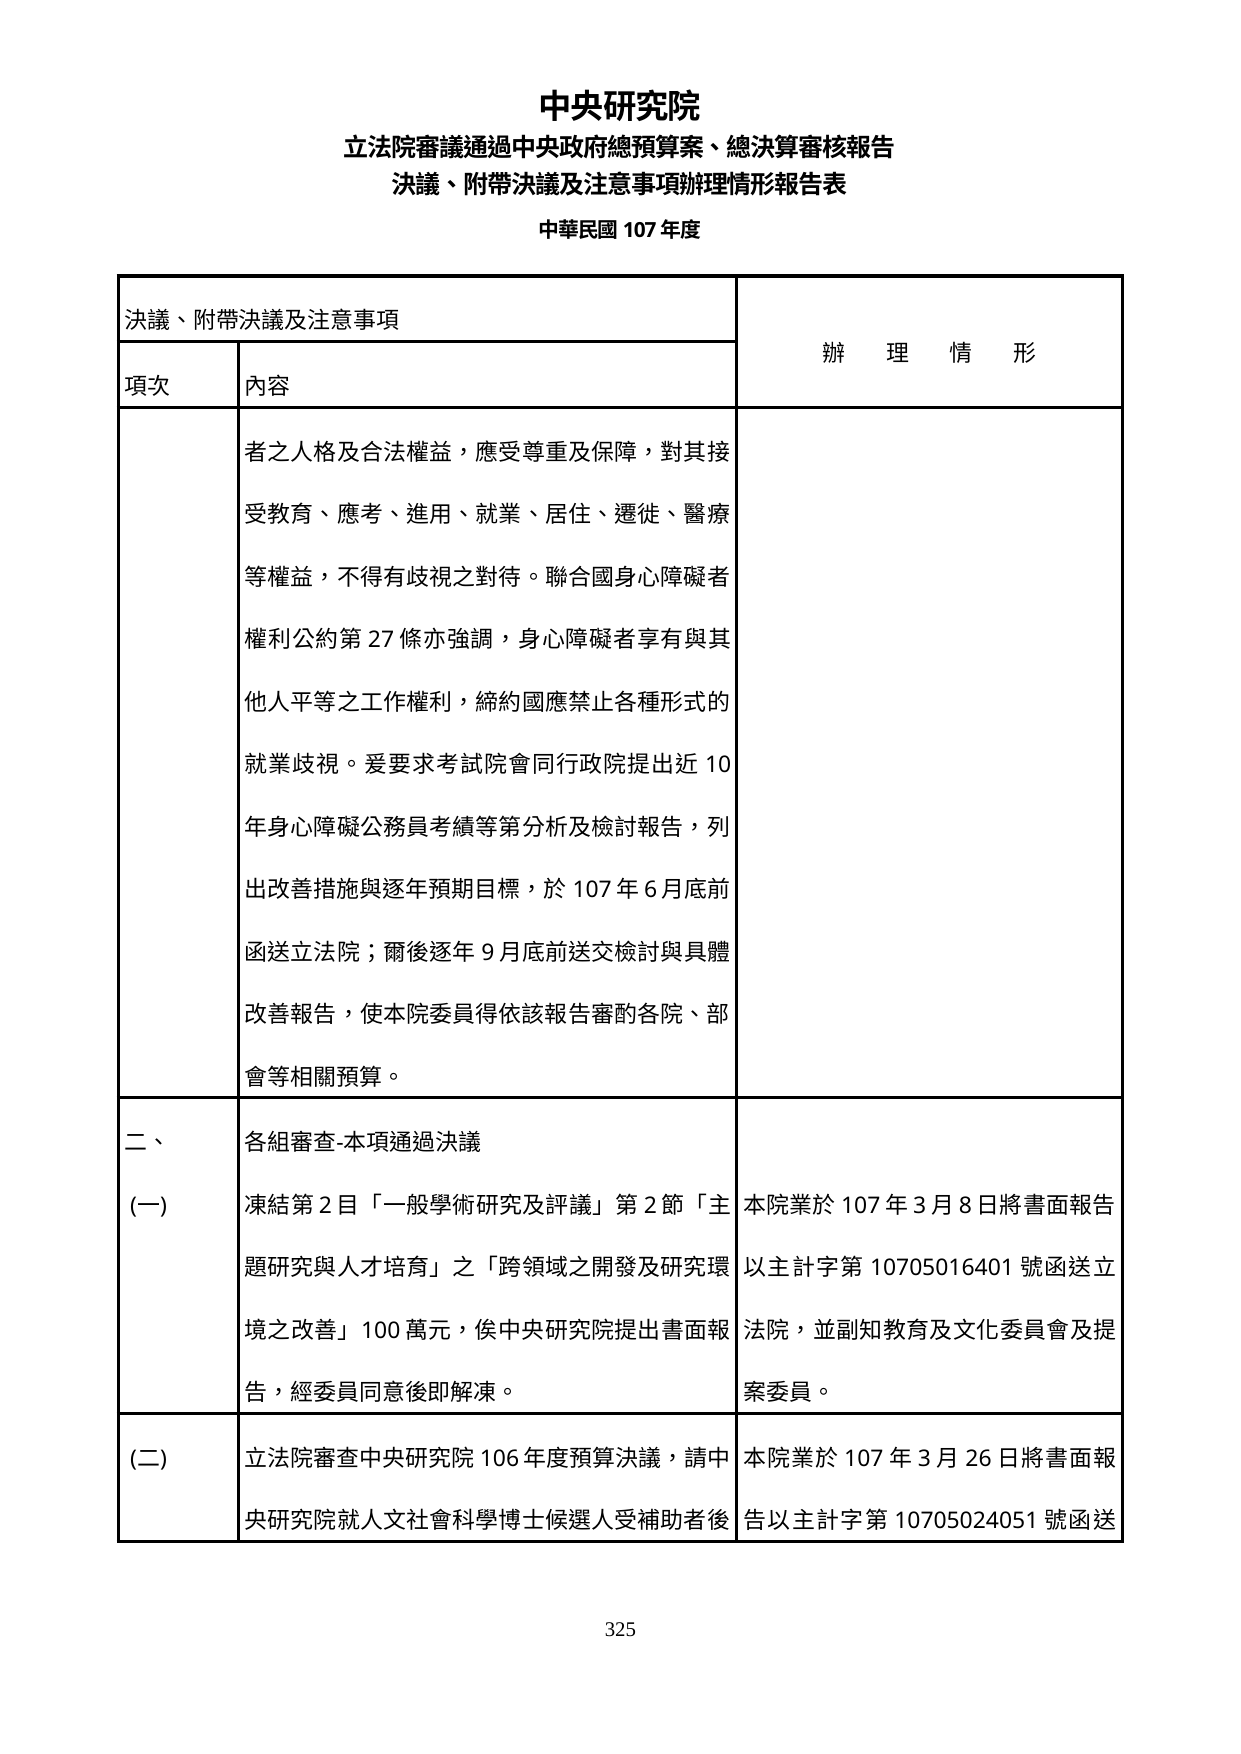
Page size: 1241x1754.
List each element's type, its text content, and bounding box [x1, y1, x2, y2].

table_cell [738, 409, 1121, 1096]
table_cell (二) [120, 1415, 237, 1540]
table_cell 本院業於107年3月8日將書面報告以主計字第10705016401號函送立法院，並副知教育及文化委員會及提案委員。 [738, 1099, 1121, 1412]
table_header 決議、附帶決議及注意事項 [120, 278, 735, 340]
table_cell 內容 [240, 343, 735, 406]
table_cell 各組審查-本項通過決議 凍結第2目「一般學術研究及評議」第2節「主題研究與人才培育」之「跨領域之開發及研究環境之改善」100萬元，俟中央研究院提出書面報告，經委員同意後即解凍。 [240, 1099, 735, 1412]
table_cell 立法院審查中央研究院106年度預算決議，請中央研究院就人文社會科學博士候選人受補助者後 [240, 1415, 735, 1540]
table_header 辦 理 情 形 [738, 278, 1121, 406]
table_cell 二、 (一) [120, 1099, 237, 1412]
table_cell [120, 409, 237, 1096]
table_cell 項次 [120, 343, 237, 406]
table_cell 者之人格及合法權益，應受尊重及保障，對其接受教育、應考、進用、就業、居住、遷徙、醫療等權益，不得有歧視之對待。聯合國身心障礙者權利公約第27條亦強調，身心障礙者享有與其他人平等之工作權利，締約國應禁止各種形式的就業歧視。爰要求考試院會同行政院提出近10年身心障礙公務員考績等第分析及檢討報告，列出改善措施與逐年預期目標，於107年6月底前函送立法院；爾後逐年9月底前送交檢討與具體改善報告，使本院委員得依該報告審酌各院、部會等相關預算。 [240, 409, 735, 1096]
table_cell 本院業於107年3月26日將書面報告以主計字第10705024051號函送 [738, 1415, 1121, 1540]
